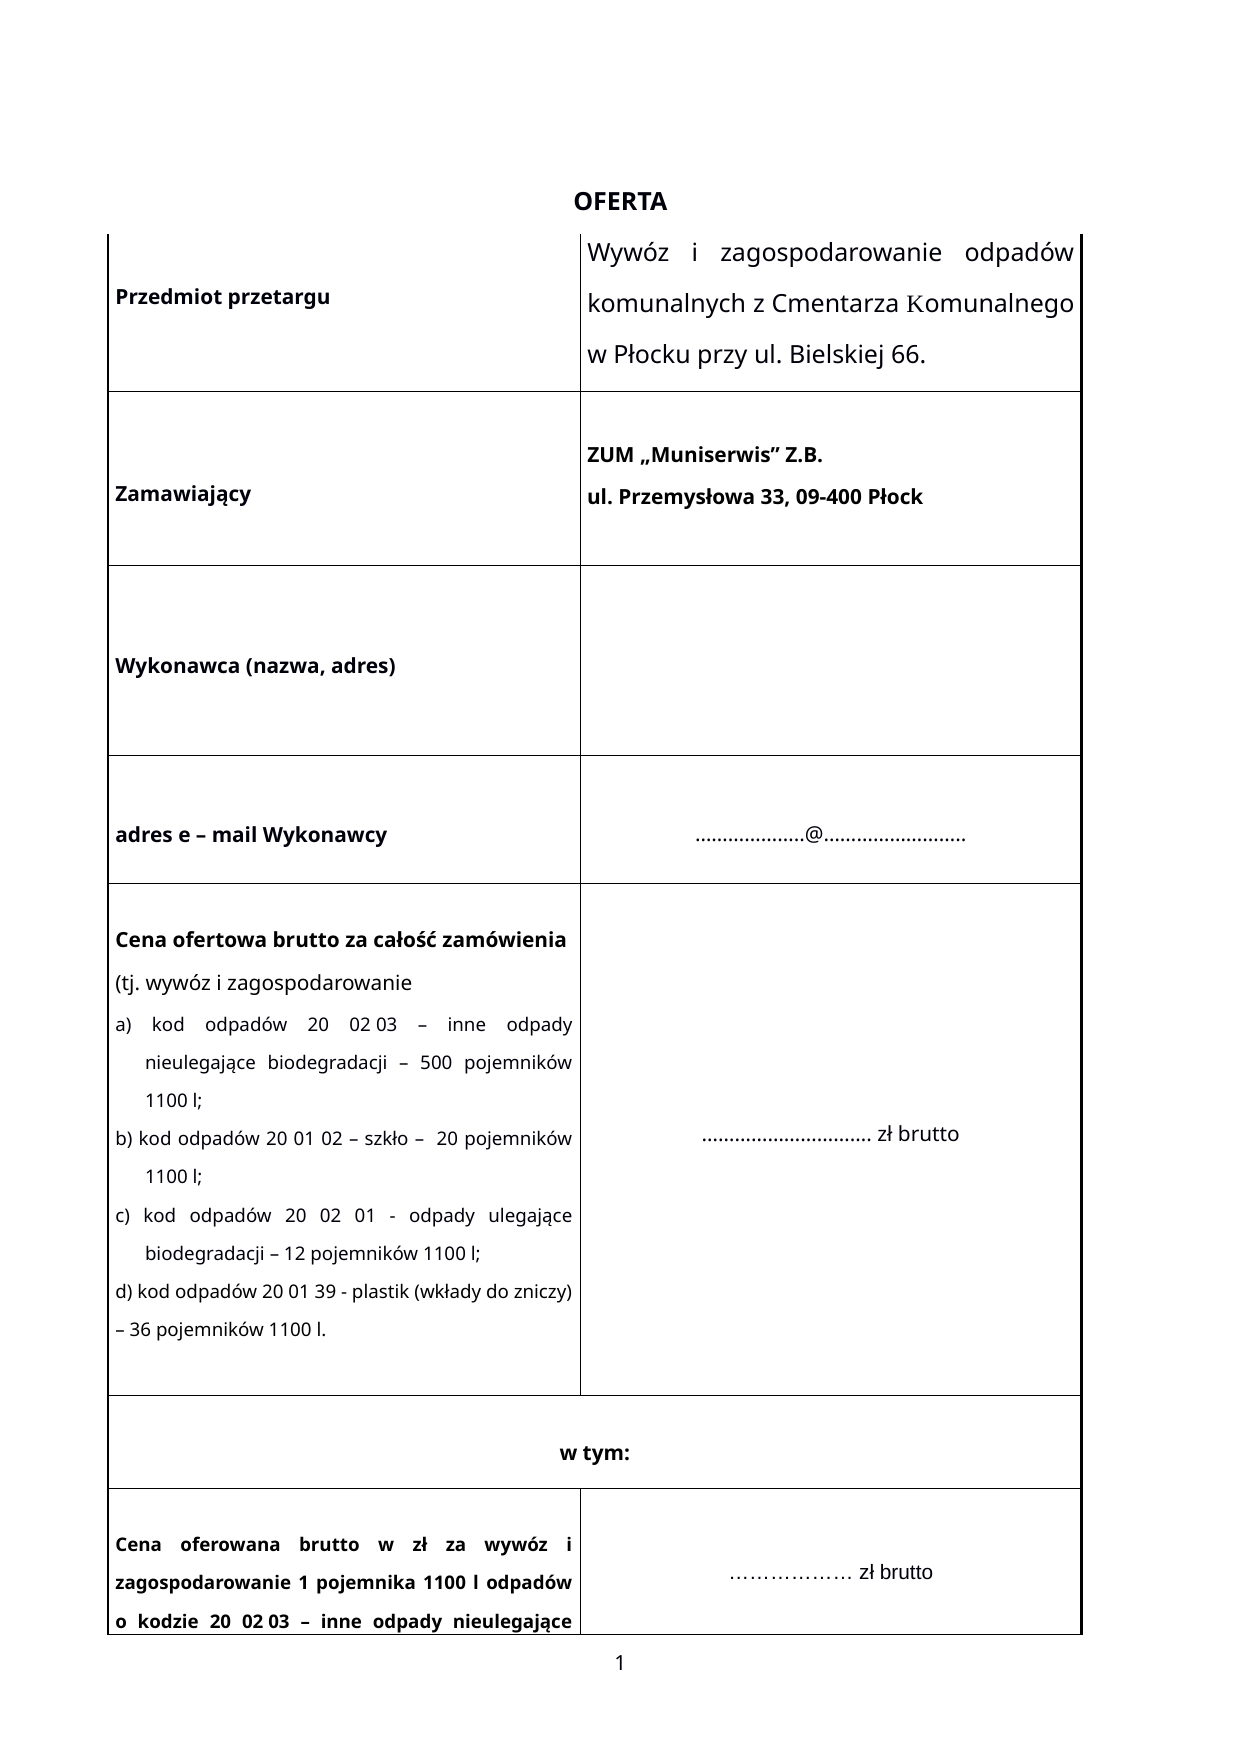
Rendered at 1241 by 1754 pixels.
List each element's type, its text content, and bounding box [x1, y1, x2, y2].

table_header Przedmiot przetargu [109, 234, 580, 391]
table_cell Cena oferowana brutto w zł za wywóz i zagospodarowanie 1 pojemnika 1100 l odpadów o kodzie 20 02 03 – inne odpady nieulegające [109, 1489, 580, 1633]
table_cell Zamawiający [109, 392, 580, 565]
table_header Wywóz i zagospodarowanie odpadów komunalnych z Cmentarza Komunalnego w Płocku przy ul. Bielskiej 66. [581, 234, 1080, 391]
table_cell …………………………. zł brutto [581, 884, 1080, 1395]
table_cell [581, 566, 1080, 755]
table_cell ………………..@…………………….. [581, 756, 1080, 882]
table_cell Wykonawca (nazwa, adres) [109, 566, 580, 755]
table_cell ZUM „Muniserwis” Z.B. ul. Przemysłowa 33, 09-400 Płock [581, 392, 1080, 565]
table_cell Cena ofertowa brutto za całość zamówienia (tj. wywóz i zagospodarowanie a) kod odpadów 20 02 03 – inne odpady nieulegające biodegradacji – 500 pojemników 1100 l; b) kod odpadów 20 01 02 – szkło – 20 pojemników 1100 l; c) kod odpadów 20 02 01 - odpady ulegające biodegradacji – 12 pojemników 1100 l; d) kod odpadów 20 01 39 - plastik (wkłady do zniczy) – 36 pojemników 1100 l. [109, 884, 580, 1395]
text OFERTA [118, 183, 1122, 217]
table_cell adres e – mail Wykonawcy [109, 756, 580, 882]
table_cell w tym: [109, 1396, 1080, 1488]
table_cell ……………… zł brutto [581, 1489, 1080, 1633]
